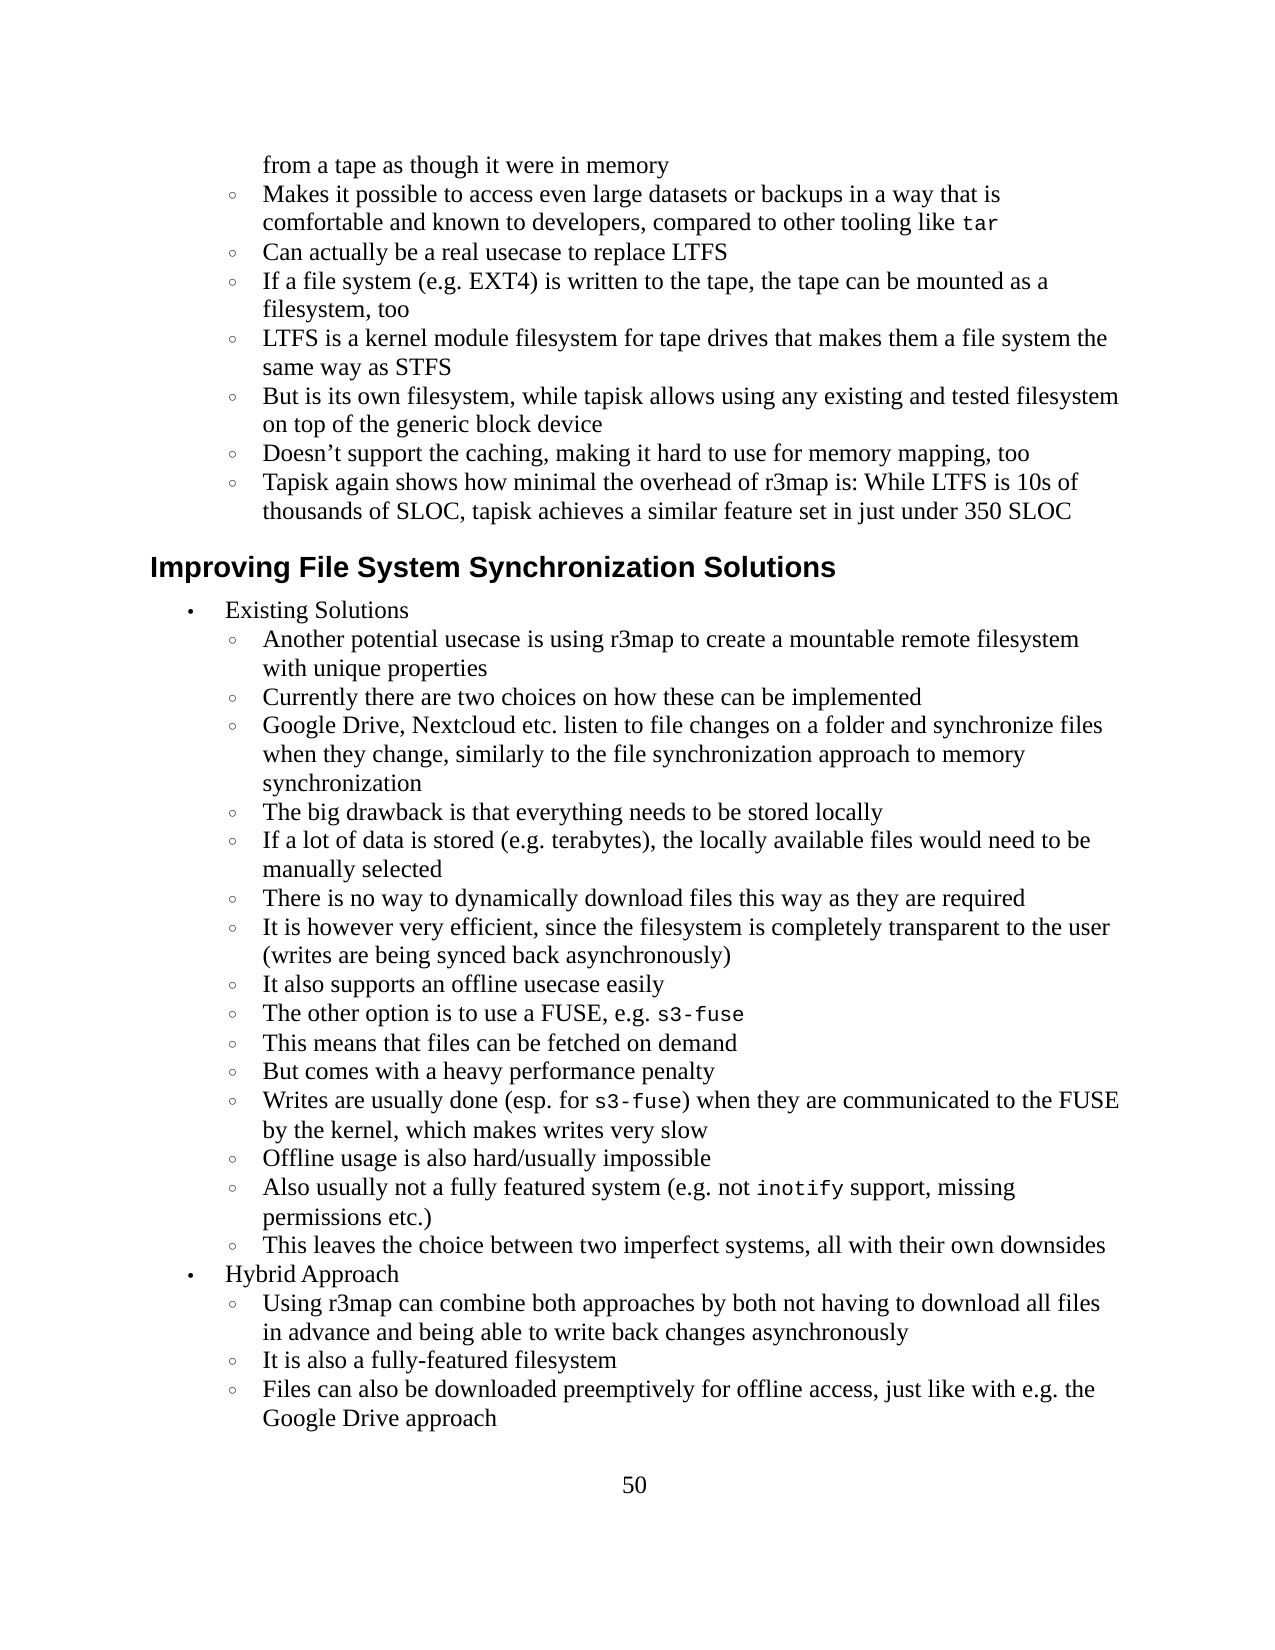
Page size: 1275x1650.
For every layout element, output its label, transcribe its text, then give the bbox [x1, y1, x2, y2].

list Also usually not a fully featured system (e.g. not inotify support, missing permissions etc.) [225, 1172, 1125, 1231]
list from a tape as though it were in memory [225, 150, 1125, 179]
list Existing Solutions [187, 596, 1125, 624]
list This means that files can be fetched on demand [225, 1028, 1125, 1056]
list Hybrid Approach [187, 1259, 1125, 1288]
list It is also a fully-featured filesystem [225, 1346, 1125, 1374]
subtitle Improving File System Synchronization Solutions [150, 549, 1125, 583]
list It is however very efficient, since the filesystem is completely transparent to the user (writes are being synced back asynchronously) [225, 912, 1125, 969]
list LTFS is a kernel module filesystem for tape drives that makes them a file system the same way as STFS [225, 323, 1125, 381]
list If a file system (e.g. EXT4) is written to the tape, the tape can be mounted as a filesystem, too [225, 266, 1125, 323]
list The big drawback is that everything needs to be stored locally [225, 797, 1125, 826]
list Another potential usecase is using r3map to create a mountable remote filesystem with unique properties [225, 624, 1125, 682]
list It also supports an offline usecase easily [225, 969, 1125, 998]
list This leaves the choice between two imperfect systems, all with their own downsides [225, 1231, 1125, 1259]
list Can actually be a real usecase to replace LTFS [225, 237, 1125, 266]
list If a lot of data is stored (e.g. terabytes), the locally available files would need to be manually selected [225, 826, 1125, 883]
list Google Drive, Nextcloud etc. listen to file changes on a folder and synchronize files when they change, similarly to the file synchronization approach to memory synchronization [225, 711, 1125, 797]
list Offline usage is also hard/usually impossible [225, 1143, 1125, 1172]
list Writes are usually done (esp. for s3-fuse) when they are communicated to the FUSE by the kernel, which makes writes very slow [225, 1085, 1125, 1143]
list Makes it possible to access even large datasets or backups in a way that is comfortable and known to developers, compared to other tooling like tar [225, 179, 1125, 237]
list Tapisk again shows how minimal the overhead of r3map is: While LTFS is 10s of thousands of SLOC, tapisk achieves a similar feature set in just under 350 SLOC [225, 467, 1125, 524]
list Currently there are two choices on how these can be implemented [225, 682, 1125, 711]
list Files can also be downloaded preemptively for offline access, just like with e.g. the Google Drive approach [225, 1374, 1125, 1432]
list Doesn’t support the caching, making it hard to use for memory mapping, too [225, 438, 1125, 467]
list There is no way to dynamically download files this way as they are required [225, 883, 1125, 912]
list The other option is to use a FUSE, e.g. s3-fuse [225, 998, 1125, 1028]
list But comes with a heavy performance penalty [225, 1056, 1125, 1085]
list But is its own filesystem, while tapisk allows using any existing and tested filesystem on top of the generic block device [225, 381, 1125, 438]
list Using r3map can combine both approaches by both not having to download all files in advance and being able to write back changes asynchronously [225, 1288, 1125, 1346]
